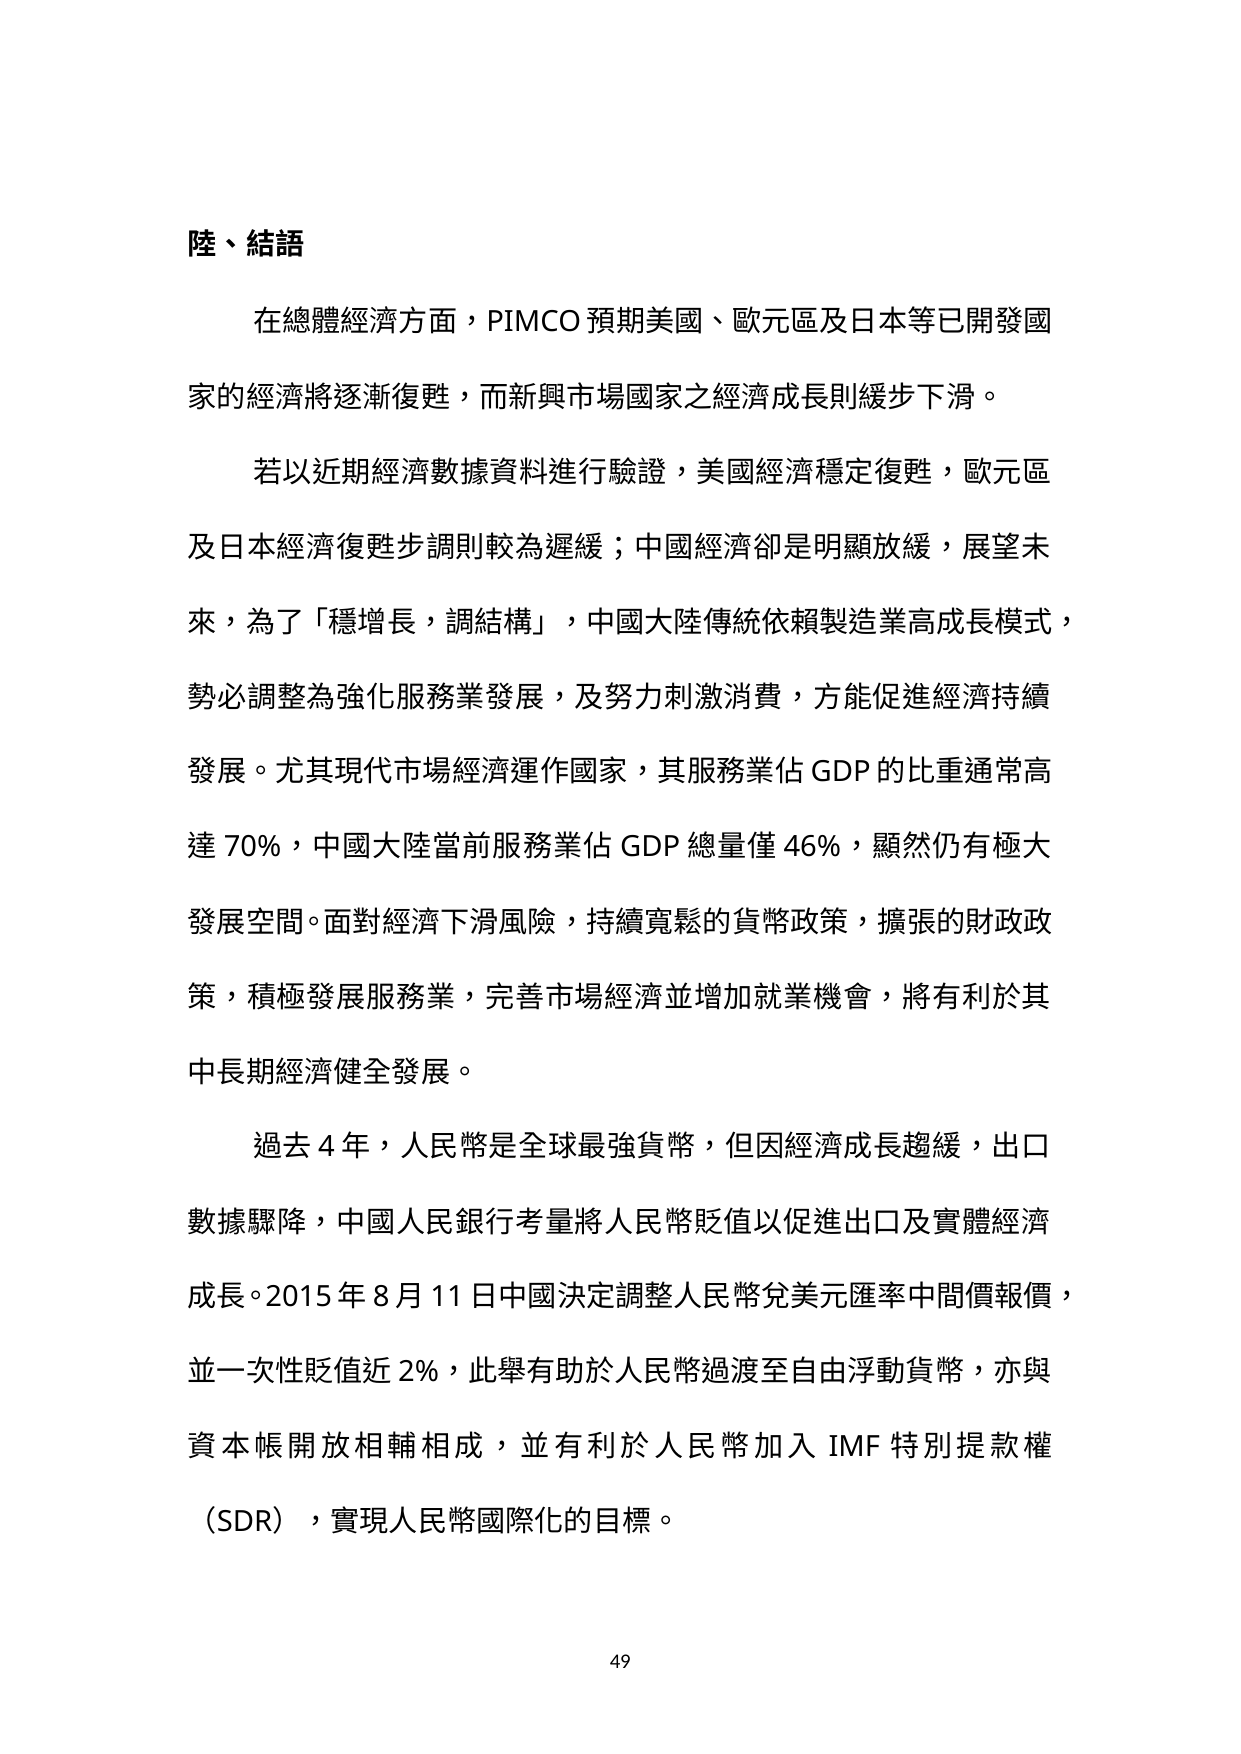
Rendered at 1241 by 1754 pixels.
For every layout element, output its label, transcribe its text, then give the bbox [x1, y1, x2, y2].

text 若以近期經濟數據資料進行驗證，美國經濟穩定復甦，歐元區及日本經濟復甦步調則較為遲緩；中國經濟卻是明顯放緩，展望未來，為了「穩增長，調結構」，中國大陸傳統依賴製造業高成長模式，勢必調整為強化服務業發展，及努力刺激消費，方能促進經濟持續發展。尤其現代市場經濟運作國家，其服務業佔GDP的比重通常高達70%，中國大陸當前服務業佔GDP總量僅46%，顯然仍有極大發展空間。面對經濟下滑風險，持續寬鬆的貨幣政策，擴張的財政政策，積極發展服務業，完善市場經濟並增加就業機會，將有利於其中長期經濟健全發展。 [187, 432, 1053, 1107]
text 過去4年，人民幣是全球最強貨幣，但因經濟成長趨緩，出口數據驟降，中國人民銀行考量將人民幣貶值以促進出口及實體經濟成長。2015年8月11日中國決定調整人民幣兌美元匯率中間價報價，並一次性貶值近2%，此舉有助於人民幣過渡至自由浮動貨幣，亦與資本帳開放相輔相成，並有利於人民幣加入IMF特別提款權（SDR），實現人民幣國際化的目標。 [187, 1107, 1053, 1557]
text 在總體經濟方面，PIMCO預期美國、歐元區及日本等已開發國家的經濟將逐漸復甦，而新興市場國家之經濟成長則緩步下滑。 [187, 282, 1053, 432]
text 陸、結語 [187, 221, 1053, 263]
